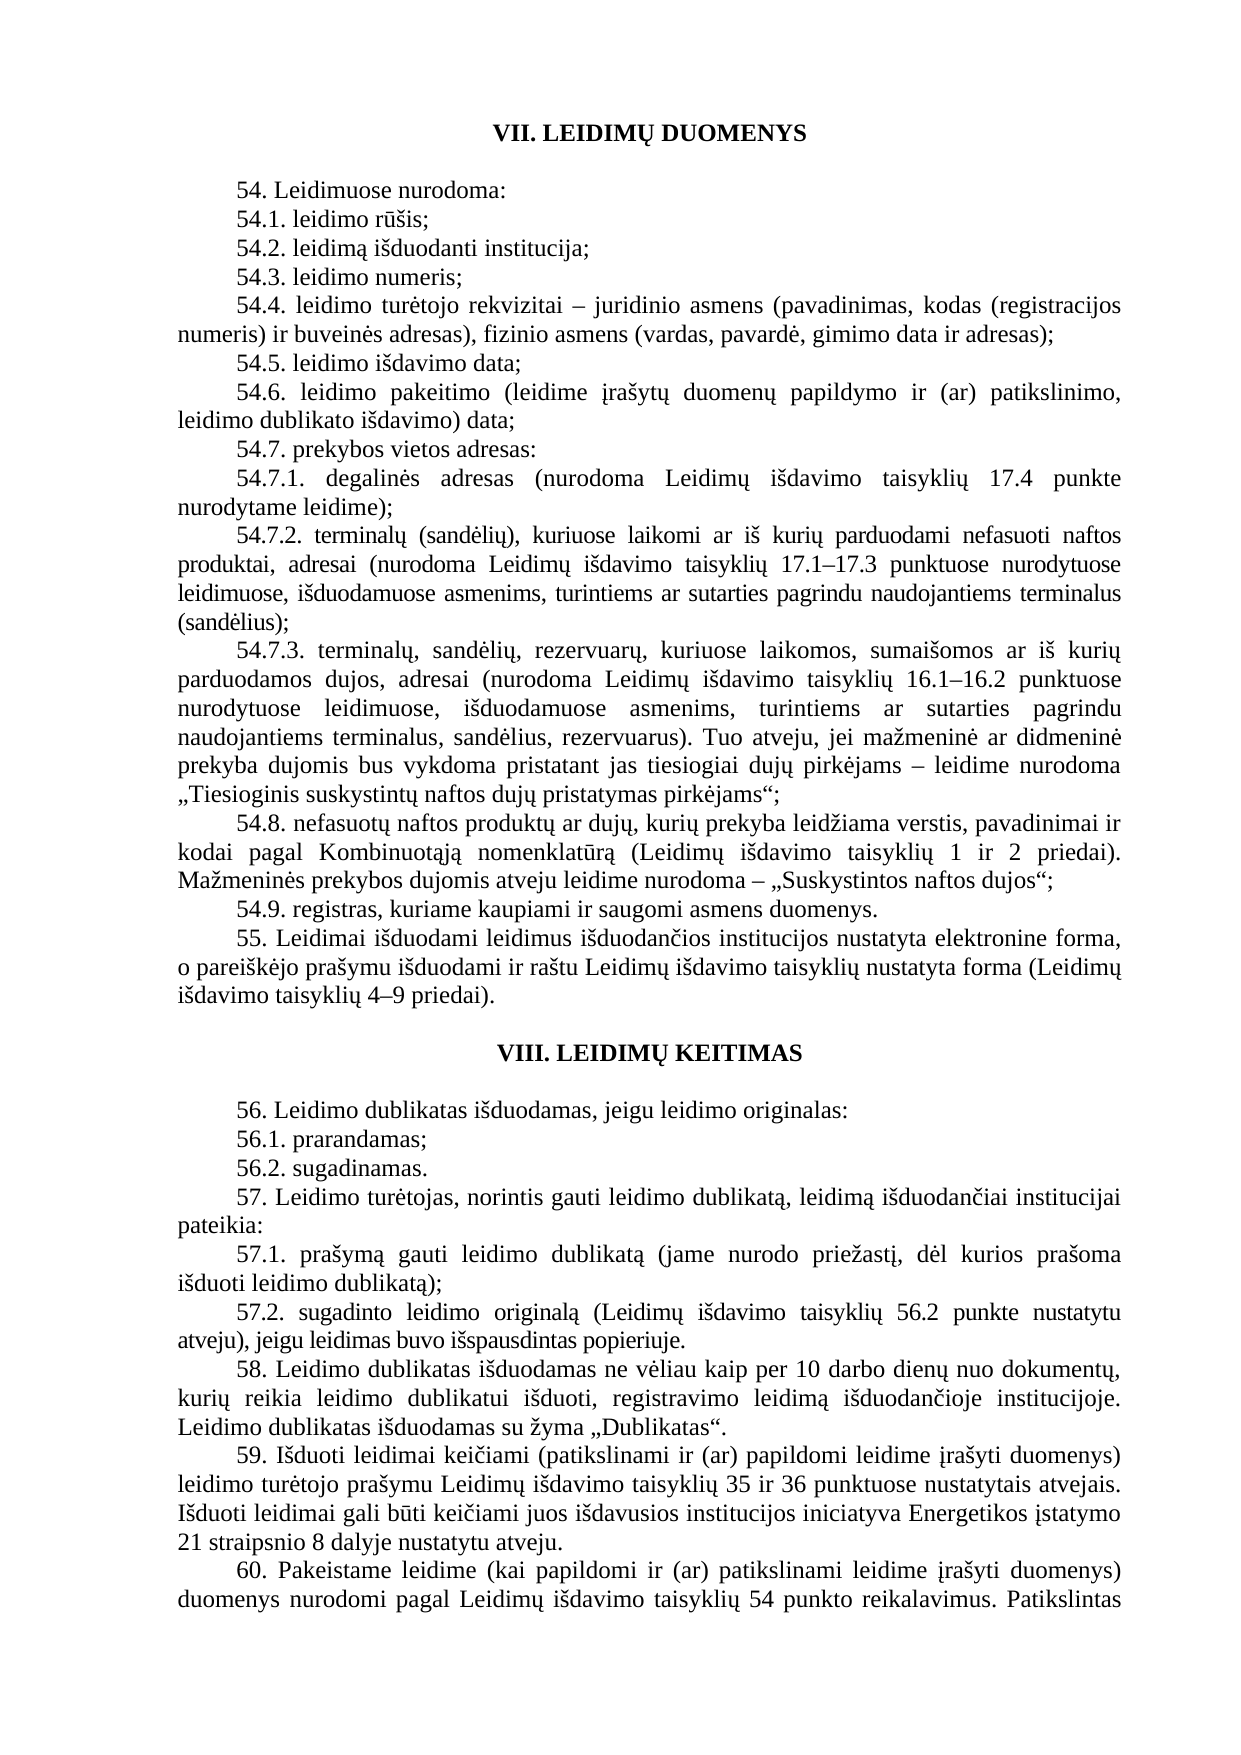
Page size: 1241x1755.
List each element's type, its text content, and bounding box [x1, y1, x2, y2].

text 57.1. prašymą gauti leidimo dublikatą (jame nurodo priežastį, dėl kurios prašoma išduoti leidimo dublikatą); [177, 1239, 1122, 1297]
text 57. Leidimo turėtojas, norintis gauti leidimo dublikatą, leidimą išduodančiai institucijai pateikia: [177, 1182, 1122, 1239]
text 60. Pakeistame leidime (kai papildomi ir (ar) patikslinami leidime įrašyti duomenys) duomenys nurodomi pagal Leidimų išdavimo taisyklių 54 punkto reikalavimus. Patikslintas [177, 1556, 1122, 1613]
text 54.6. leidimo pakeitimo (leidime įrašytų duomenų papildymo ir (ar) patikslinimo, leidimo dublikato išdavimo) data; [177, 377, 1122, 434]
text 54.8. nefasuotų naftos produktų ar dujų, kurių prekyba leidžiama verstis, pavadinimai ir kodai pagal Kombinuotąją nomenklatūrą (Leidimų išdavimo taisyklių 1 ir 2 priedai). Mažmeninės prekybos dujomis atveju leidime nurodoma – „Suskystintos naftos dujos“; [177, 808, 1122, 894]
text 54.7.3. terminalų, sandėlių, rezervuarų, kuriuose laikomos, sumaišomos ar iš kurių parduodamos dujos, adresai (nurodoma Leidimų išdavimo taisyklių 16.1–16.2 punktuose nurodytuose leidimuose, išduodamuose asmenims, turintiems ar sutarties pagrindu naudojantiems terminalus, sandėlius, rezervuarus). Tuo atveju, jei mažmeninė ar didmeninė prekyba dujomis bus vykdoma pristatant jas tiesiogiai dujų pirkėjams – leidime nurodoma „Tiesioginis suskystintų naftos dujų pristatymas pirkėjams“; [177, 636, 1122, 808]
text 54.2. leidimą išduodanti institucija; [177, 233, 1122, 262]
text 54.7.1. degalinės adresas (nurodoma Leidimų išdavimo taisyklių 17.4 punkte nurodytame leidime); [177, 463, 1122, 521]
text VIII. LEIDIMŲ KEITIMAS [177, 1038, 1122, 1067]
text 54.1. leidimo rūšis; [177, 204, 1122, 233]
text VII. LEIDIMŲ DUOMENYS [177, 118, 1122, 147]
text 56. Leidimo dublikatas išduodamas, jeigu leidimo originalas: [177, 1096, 1122, 1124]
text 56.1. prarandamas; [177, 1124, 1122, 1153]
text 57.2. sugadinto leidimo originalą (Leidimų išdavimo taisyklių 56.2 punkte nustatytu atveju), jeigu leidimas buvo išspausdintas popieriuje. [177, 1297, 1122, 1354]
text 54.7. prekybos vietos adresas: [177, 434, 1122, 463]
text 59. Išduoti leidimai keičiami (patikslinami ir (ar) papildomi leidime įrašyti duomenys) leidimo turėtojo prašymu Leidimų išdavimo taisyklių 35 ir 36 punktuose nustatytais atvejais. Išduoti leidimai gali būti keičiami juos išdavusios institucijos iniciatyva Energetikos įstatymo 21 straipsnio 8 dalyje nustatytu atveju. [177, 1441, 1122, 1556]
text 54.5. leidimo išdavimo data; [177, 348, 1122, 377]
text 54.7.2. terminalų (sandėlių), kuriuose laikomi ar iš kurių parduodami nefasuoti naftos produktai, adresai (nurodoma Leidimų išdavimo taisyklių 17.1–17.3 punktuose nurodytuose leidimuose, išduodamuose asmenims, turintiems ar sutarties pagrindu naudojantiems terminalus (sandėlius); [177, 521, 1122, 636]
text 54.3. leidimo numeris; [177, 262, 1122, 291]
text 58. Leidimo dublikatas išduodamas ne vėliau kaip per 10 darbo dienų nuo dokumentų, kurių reikia leidimo dublikatui išduoti, registravimo leidimą išduodančioje institucijoje. Leidimo dublikatas išduodamas su žyma „Dublikatas“. [177, 1354, 1122, 1441]
text 54.9. registras, kuriame kaupiami ir saugomi asmens duomenys. [177, 894, 1122, 923]
text 55. Leidimai išduodami leidimus išduodančios institucijos nustatyta elektronine forma, o pareiškėjo prašymu išduodami ir raštu Leidimų išdavimo taisyklių nustatyta forma (Leidimų išdavimo taisyklių 4–9 priedai). [177, 923, 1122, 1009]
text 54. Leidimuose nurodoma: [177, 176, 1122, 204]
text 56.2. sugadinamas. [177, 1153, 1122, 1182]
text 54.4. leidimo turėtojo rekvizitai – juridinio asmens (pavadinimas, kodas (registracijos numeris) ir buveinės adresas), fizinio asmens (vardas, pavardė, gimimo data ir adresas); [177, 291, 1122, 348]
